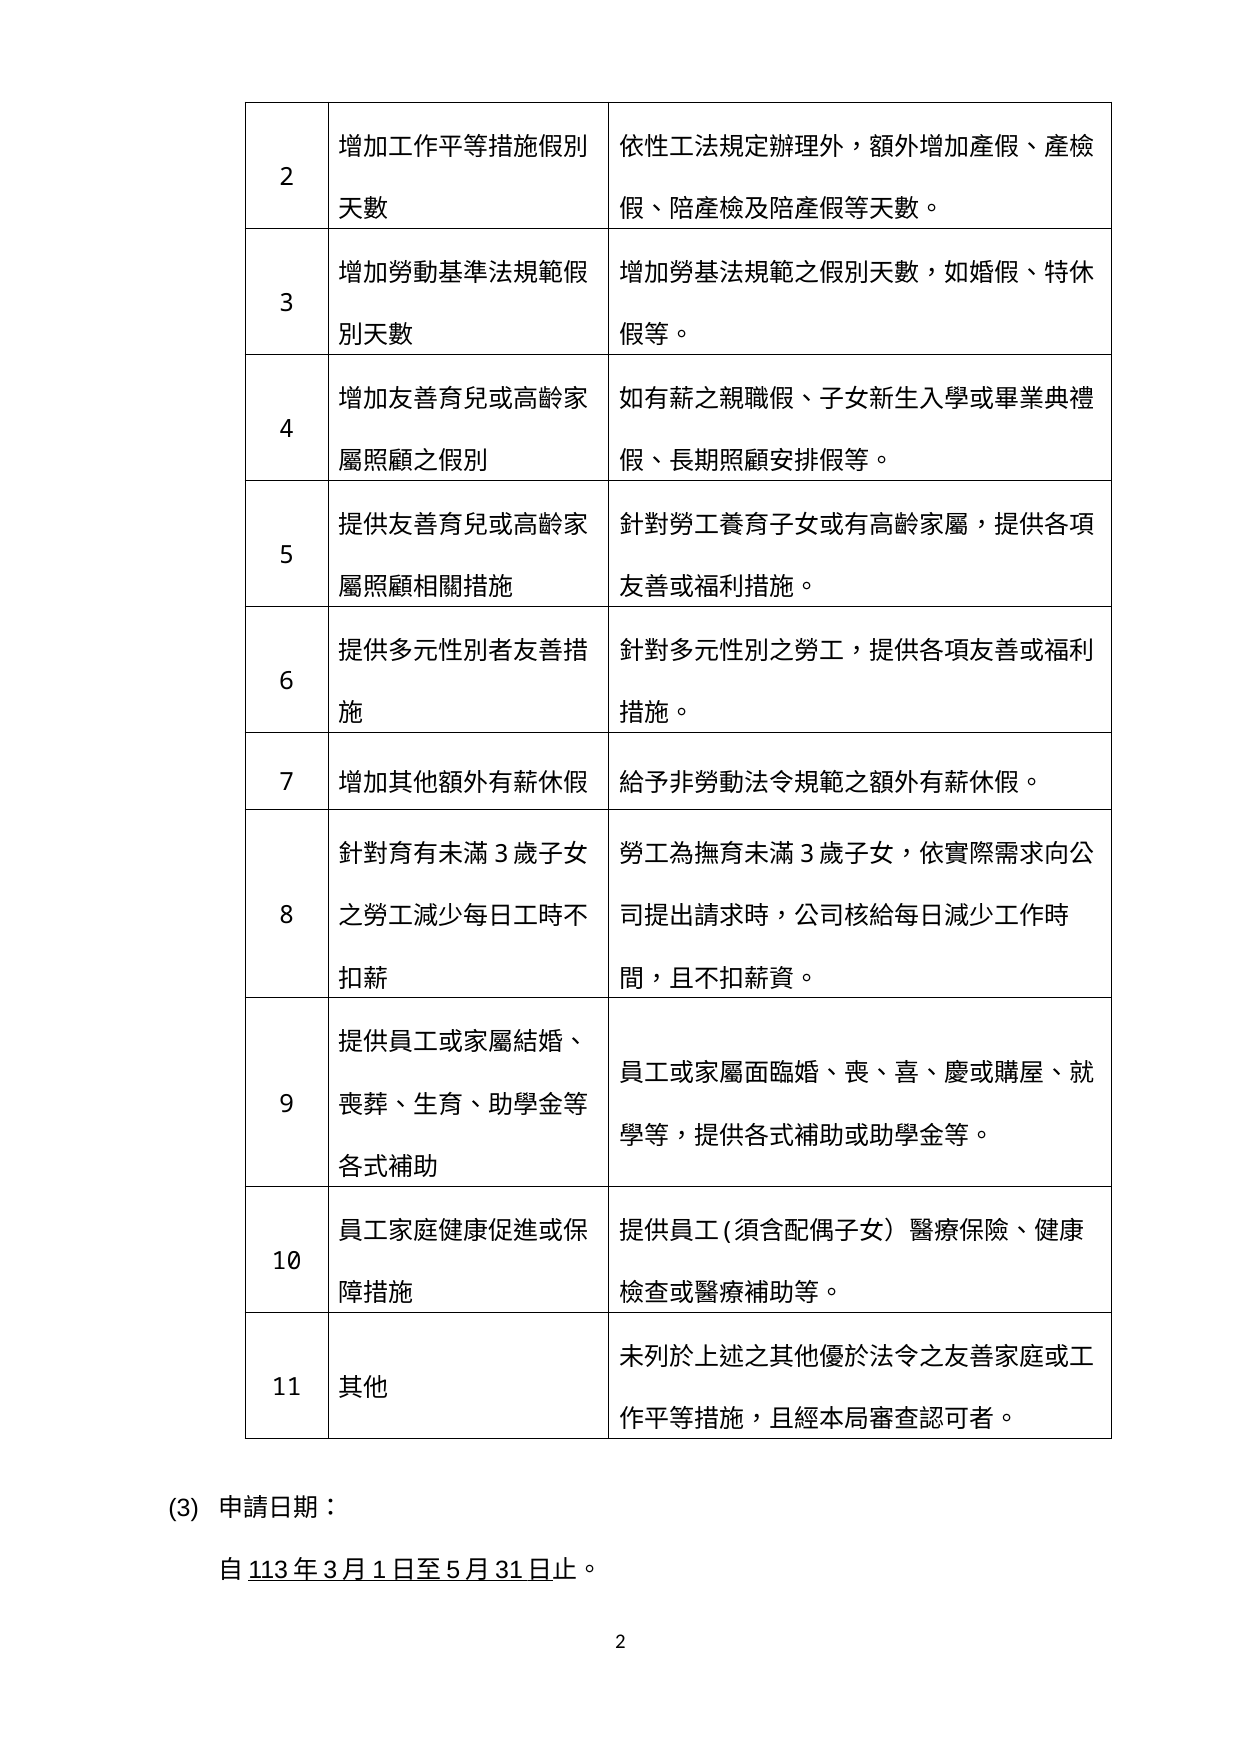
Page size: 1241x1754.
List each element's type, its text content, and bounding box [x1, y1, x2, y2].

table_cell 3 [246, 229, 328, 354]
table_cell 10 [246, 1187, 328, 1312]
table_cell 增加友善育兒或高齡家屬照顧之假別 [329, 355, 608, 480]
table_cell 如有薪之親職假、子女新生入學或畢業典禮假、長期照顧安排假等。 [609, 355, 1111, 480]
table_cell 其他 [329, 1313, 608, 1438]
table_cell 11 [246, 1313, 328, 1438]
table_cell 員工或家屬面臨婚、喪、喜、慶或購屋、就學等，提供各式補助或助學金等。 [609, 998, 1111, 1186]
table_cell 增加工作平等措施假別天數 [329, 103, 608, 228]
table_cell 提供多元性別者友善措施 [329, 607, 608, 732]
table_cell 6 [246, 607, 328, 732]
text 自113年3月1日至5月31日止。 [218, 1526, 1122, 1589]
table_cell 針對育有未滿3歲子女之勞工減少每日工時不扣薪 [329, 810, 608, 997]
table_cell 員工家庭健康促進或保障措施 [329, 1187, 608, 1312]
table_cell 勞工為撫育未滿3歲子女，依實際需求向公司提出請求時，公司核給每日減少工作時間，且不扣薪資。 [609, 810, 1111, 997]
list 申請日期： [168, 1464, 1122, 1526]
table_cell 9 [246, 998, 328, 1186]
table_cell 針對勞工養育子女或有高齡家屬，提供各項友善或福利措施。 [609, 481, 1111, 606]
table_cell 依性工法規定辦理外，額外增加產假、產檢假、陪產檢及陪產假等天數。 [609, 103, 1111, 228]
table_cell 給予非勞動法令規範之額外有薪休假。 [609, 733, 1111, 808]
table_cell 增加勞動基準法規範假別天數 [329, 229, 608, 354]
table_cell 增加其他額外有薪休假 [329, 733, 608, 808]
table_cell 提供員工或家屬結婚、 喪葬、生育、助學金等 各式補助 [329, 998, 608, 1186]
table_cell 4 [246, 355, 328, 480]
table_cell 5 [246, 481, 328, 606]
table_cell 8 [246, 810, 328, 997]
table_cell 未列於上述之其他優於法令之友善家庭或工作平等措施，且經本局審查認可者。 [609, 1313, 1111, 1438]
table_cell 2 [246, 103, 328, 228]
table_cell 針對多元性別之勞工，提供各項友善或福利措施。 [609, 607, 1111, 732]
table_cell 7 [246, 733, 328, 808]
table_cell 增加勞基法規範之假別天數，如婚假、特休假等。 [609, 229, 1111, 354]
table_cell 提供員工(須含配偶子女）醫療保險、健康檢查或醫療補助等。 [609, 1187, 1111, 1312]
table_cell 提供友善育兒或高齡家屬照顧相關措施 [329, 481, 608, 606]
